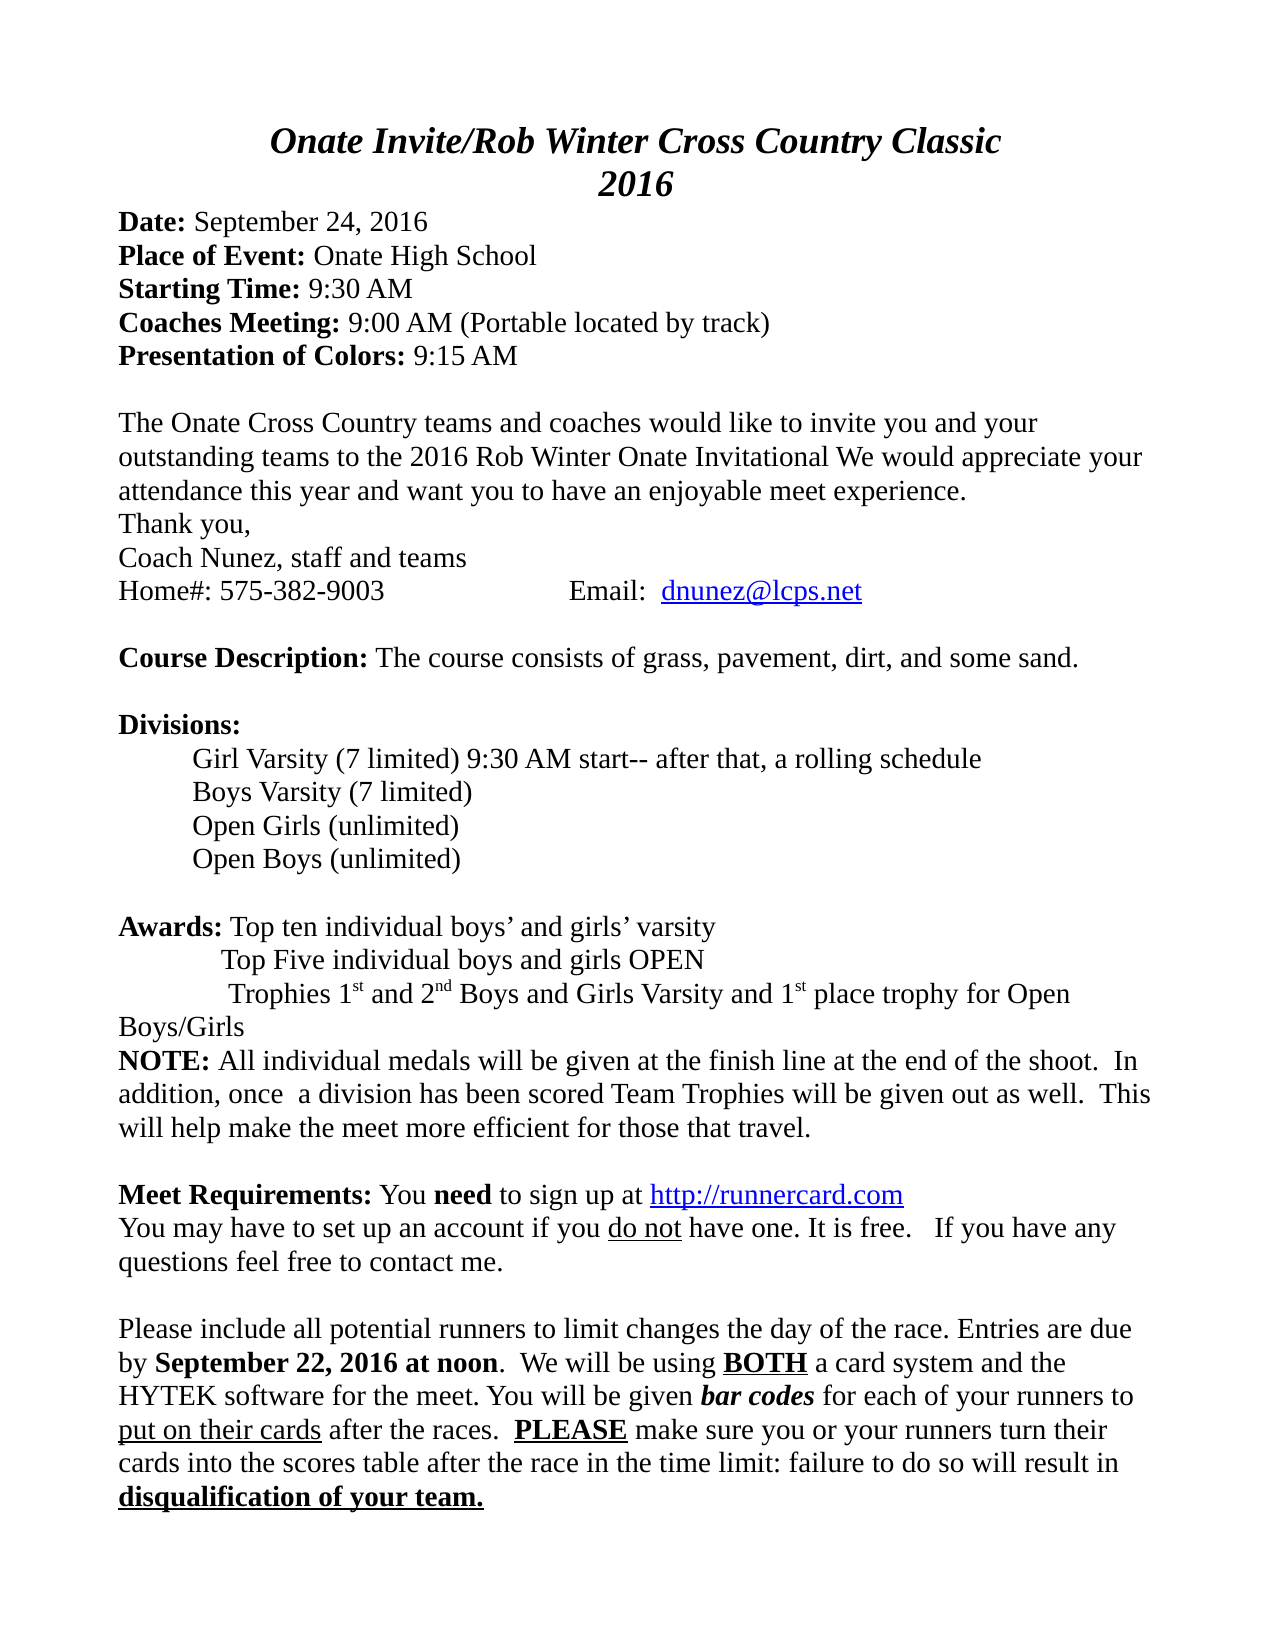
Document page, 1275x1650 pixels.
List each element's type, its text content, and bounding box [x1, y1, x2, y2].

text Coaches Meeting: 9:00 AM (Portable located by track) [118, 305, 1157, 338]
text Top Five individual boys and girls OPEN [118, 942, 1157, 976]
text Awards: Top ten individual boys’ and girls’ varsity [118, 909, 1157, 942]
text Home#: 575-382-9003 Email: dnunez@lcps.net [118, 573, 1157, 607]
text Coach Nunez, staff and teams [118, 540, 1157, 573]
text Place of Event: Onate High School [118, 238, 1157, 271]
text Course Description: The course consists of grass, pavement, dirt, and some sand. [118, 640, 1157, 674]
text Onate Invite/Rob Winter Cross Country Classic [118, 118, 1157, 161]
text 2016 [118, 161, 1157, 204]
text Boys Varsity (7 limited) [118, 774, 1157, 808]
text Thank you, [118, 506, 1157, 540]
text Girl Varsity (7 limited) 9:30 AM start-- after that, a rolling schedule [118, 741, 1157, 774]
text Open Girls (unlimited) [118, 808, 1157, 842]
text Please include all potential runners to limit changes the day of the race. Entries are due by September 22, 2016 at noon. We will be using BOTH a card system and the HYTEK software for the meet. You will be given bar codes for each of your runners to put on their cards after the races. PLEASE make sure you or your runners turn their cards into the scores table after the race in the time limit: failure to do so will result in disqualification of your team. [118, 1311, 1157, 1512]
text Presentation of Colors: 9:15 AM [118, 338, 1157, 372]
text Meet Requirements: You need to sign up at http://runnercard.com [118, 1177, 1157, 1211]
text Trophies 1st and 2nd Boys and Girls Varsity and 1st place trophy for Open Boys/Girls [118, 976, 1157, 1043]
text Date: September 24, 2016 [118, 204, 1157, 238]
text Open Boys (unlimited) [118, 842, 1157, 875]
text You may have to set up an account if you do not have one. It is free. If you have any questions feel free to contact me. [118, 1211, 1157, 1278]
text NOTE: All individual medals will be given at the finish line at the end of the shoot. In addition, once a division has been scored Team Trophies will be given out as well. This will help make the meet more efficient for those that travel. [118, 1043, 1157, 1143]
text The Onate Cross Country teams and coaches would like to invite you and your outstanding teams to the 2016 Rob Winter Onate Invitational We would appreciate your attendance this year and want you to have an enjoyable meet experience. [118, 406, 1157, 506]
text Divisions: [118, 707, 1157, 741]
text Starting Time: 9:30 AM [118, 271, 1157, 305]
